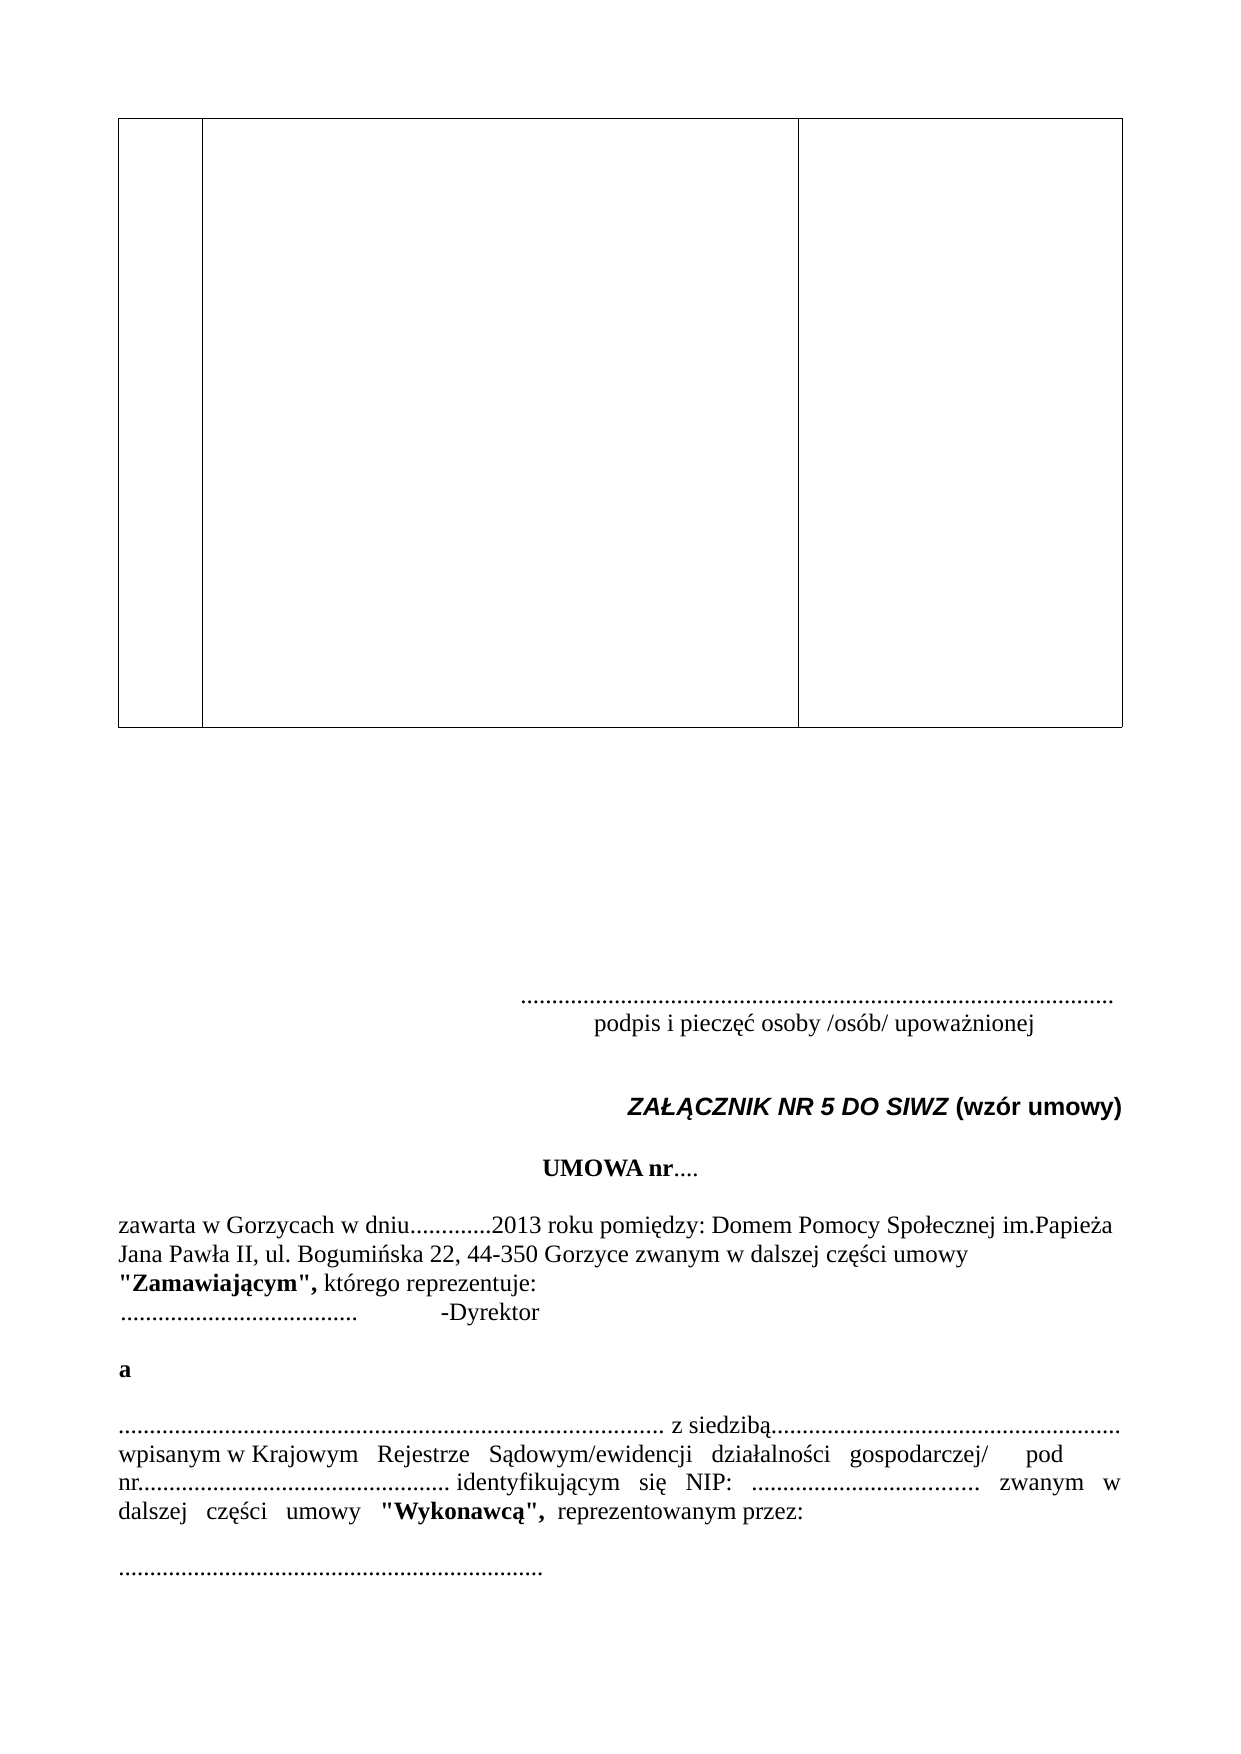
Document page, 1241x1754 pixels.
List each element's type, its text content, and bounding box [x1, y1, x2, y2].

table_cell [119, 119, 202, 727]
text UMOWA nr.... [118, 1154, 1122, 1182]
text .................................................................... [118, 1553, 1122, 1581]
text ...................................... -Dyrektor [120, 1297, 1122, 1326]
text zawarta w Gorzycach w dniu .......2013 roku pomiędzy: Domem Pomocy Społecznej im.Papieża Jana Pawła II, ul. Bogumińska 22, 44-350 Gorzyce zwanym w dalszej części umowy "Zamawiającym", którego reprezentuje: [118, 1211, 1122, 1297]
text z siedzibą........................................................ wpisanym w Krajowym Rejestrze Sądowym/ewidencji działalności gospodarczej/ pod nr.................................................. identyfikującym się NIP: ........................ zwanym w dalszej części umowy "Wykonawcą", reprezentowanym przez: [118, 1411, 1122, 1525]
table_cell [799, 119, 1122, 727]
text ............................................................................................... podpis i pieczęć osoby /osób/ upoważnionej [520, 981, 1122, 1037]
text a [119, 1355, 1122, 1383]
text ZAŁĄCZNIK NR 5 DO SIWZ (wzór umowy) [118, 1092, 1122, 1120]
table_cell [203, 119, 798, 727]
